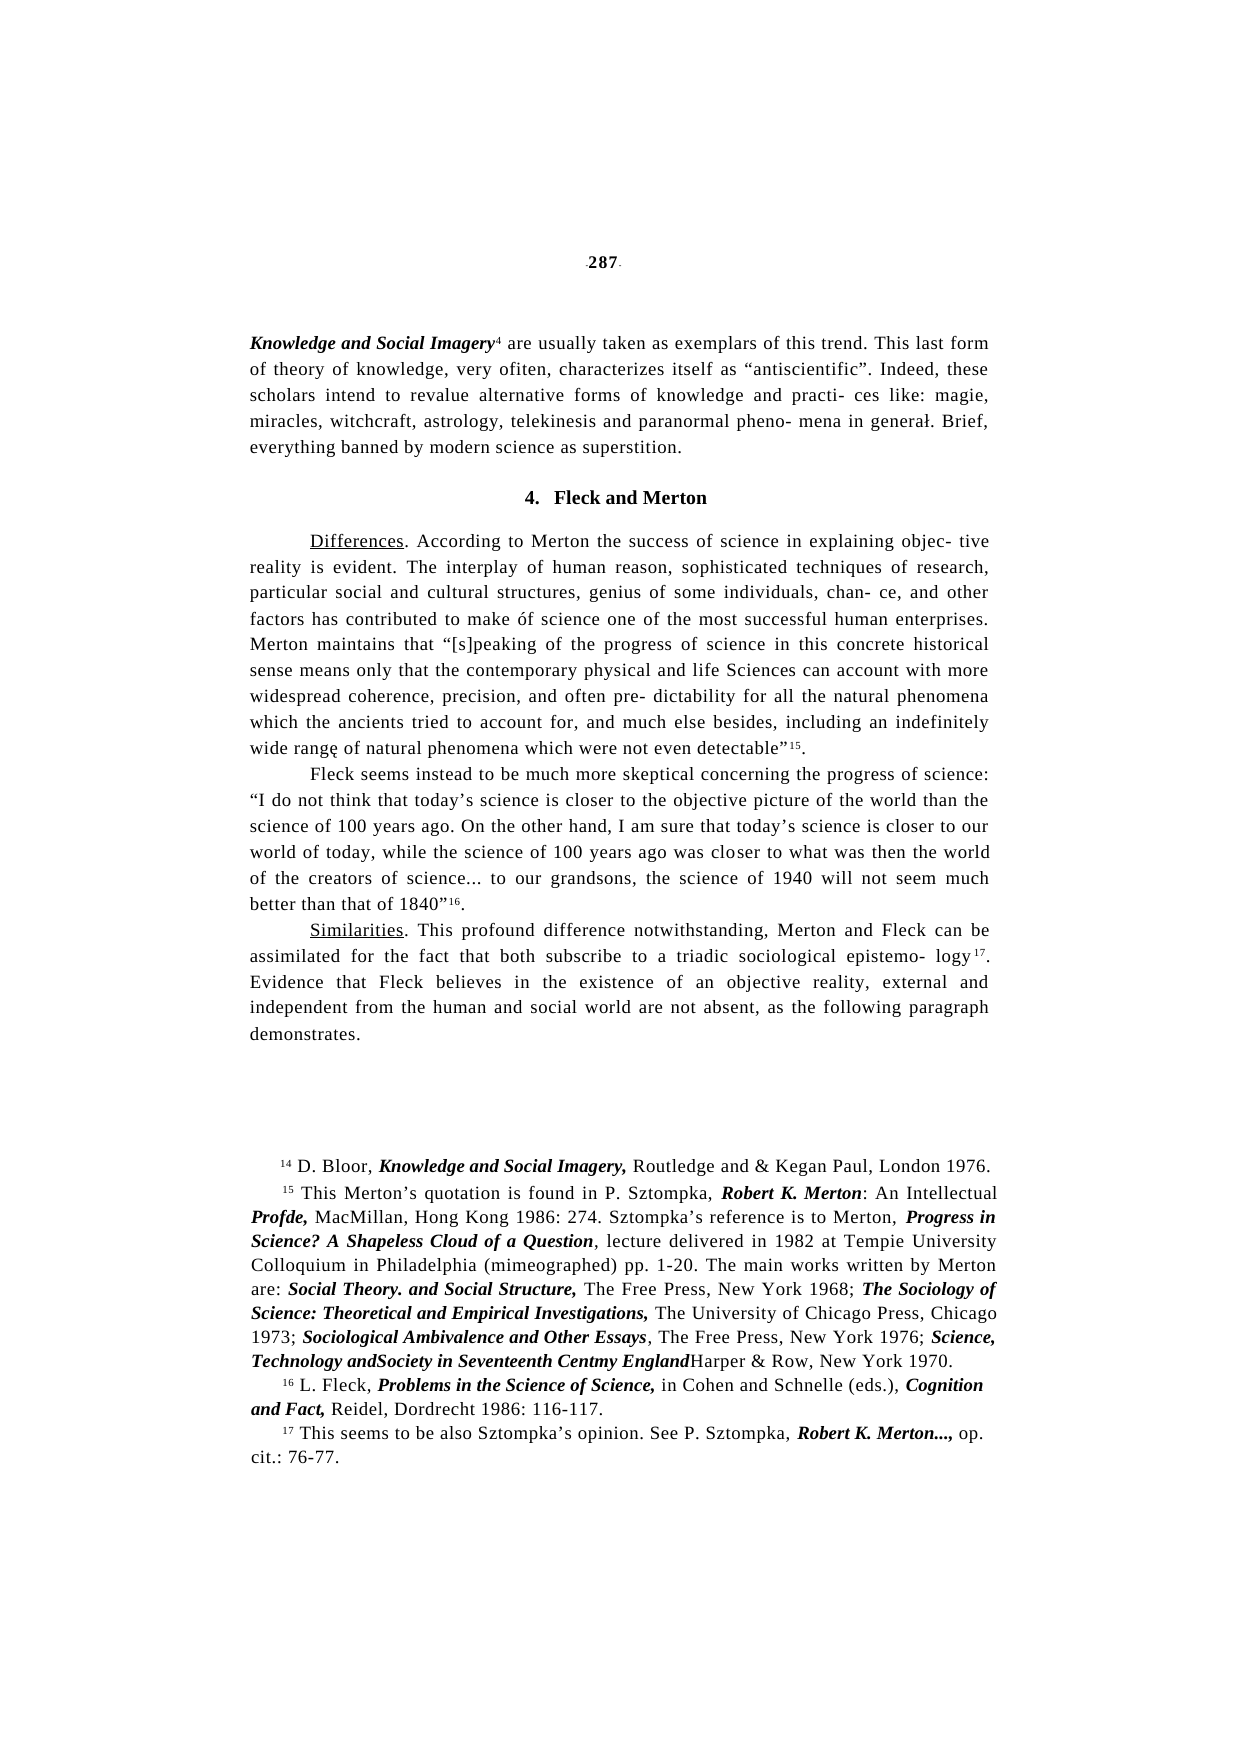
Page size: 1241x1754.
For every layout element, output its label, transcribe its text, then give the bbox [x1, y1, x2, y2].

text 15 This Merton’s quotation is found in P. Sztompka, Robert K. Merton: An Intellectual Profde, MacMillan, Hong Kong 1986: 274. Sztompka’s reference is to Merton, Progress in Science? A Shapeless Cloud of a Question, lecture delivered in 1982 at Tempie University Colloquium in Philadelphia (mimeographed) pp. 1-20. The main works written by Merton are: Social Theory. and Social Structure, The Free Press, New York 1968; The Sociology of Science: Theoretical and Empirical Investigations, The University of Chicago Press, Chicago 1973; Sociological Ambivalence and Other Essays, The Free Press, New York 1976; Science, Technology andSociety in Seventeenth Centmy EnglandHarper & Row, New York 1970. [251, 1180, 997, 1372]
text 17 This seems to be also Sztompka’s opinion. See P. Sztompka, Robert K. Merton..., op. cit.: 76-77. [251, 1421, 997, 1468]
text Fleck seems instead to be much more skeptical concerning the progress of science: “I do not think that today’s science is closer to the objective picture of the world than the science of 100 years ago. On the other hand, I am sure that today’s science is closer to our world of today, while the science of 100 years ago was clo­ser to what was then the world of the creators of science... to our grandsons, the science of 1940 will not seem much better than that of 1840”16. [249, 760, 990, 915]
text Similarities. This profound difference notwithstanding, Merton and Fleck can be assimilated for the fact that both subscribe to a triadic sociological epistemo- logy17. Evidence that Fleck believes in the existence of an objective reality, external and independent from the human and social world are not absent, as the following paragraph demonstrates. [249, 915, 990, 1045]
text Knowledge and Social Imagery4 are usually taken as exemplars of this trend. This last form of theory of knowledge, very ofiten, characterizes itself as “antiscientific”. Indeed, these scholars intend to revalue alternative forms of knowledge and practi- ces like: magie, miracles, witchcraft, astrology, telekinesis and paranormal pheno- mena in generał. Brief, everything banned by modern science as superstition. [249, 329, 990, 459]
subtitle 4. Fleck and Merton [524, 489, 999, 508]
text -287- [585, 254, 657, 272]
text Differences. According to Merton the success of science in explaining objec- tive reality is evident. The interplay of human reason, sophisticated techniques of research, particular social and cultural structures, genius of some individuals, chan- ce, and other factors has contributed to make óf science one of the most successful human enterprises. Merton maintains that “[s]peaking of the progress of science in this concrete historical sense means only that the contemporary physical and life Sciences can account with more widespread coherence, precision, and often pre- dictability for all the natural phenomena which the ancients tried to account for, and much else besides, including an indefinitely wide rangę of natural phenomena which were not even detectable”15. [249, 526, 990, 760]
text 16 L. Fleck, Problems in the Science of Science, in Cohen and Schnelle (eds.), Cognition and Fact, Reidel, Dordrecht 1986: 116-117. [251, 1373, 997, 1421]
text 14 D. Bloor, Knowledge and Social Imagery, Routledge and & Kegan Paul, London 1976. [280, 1153, 1002, 1177]
